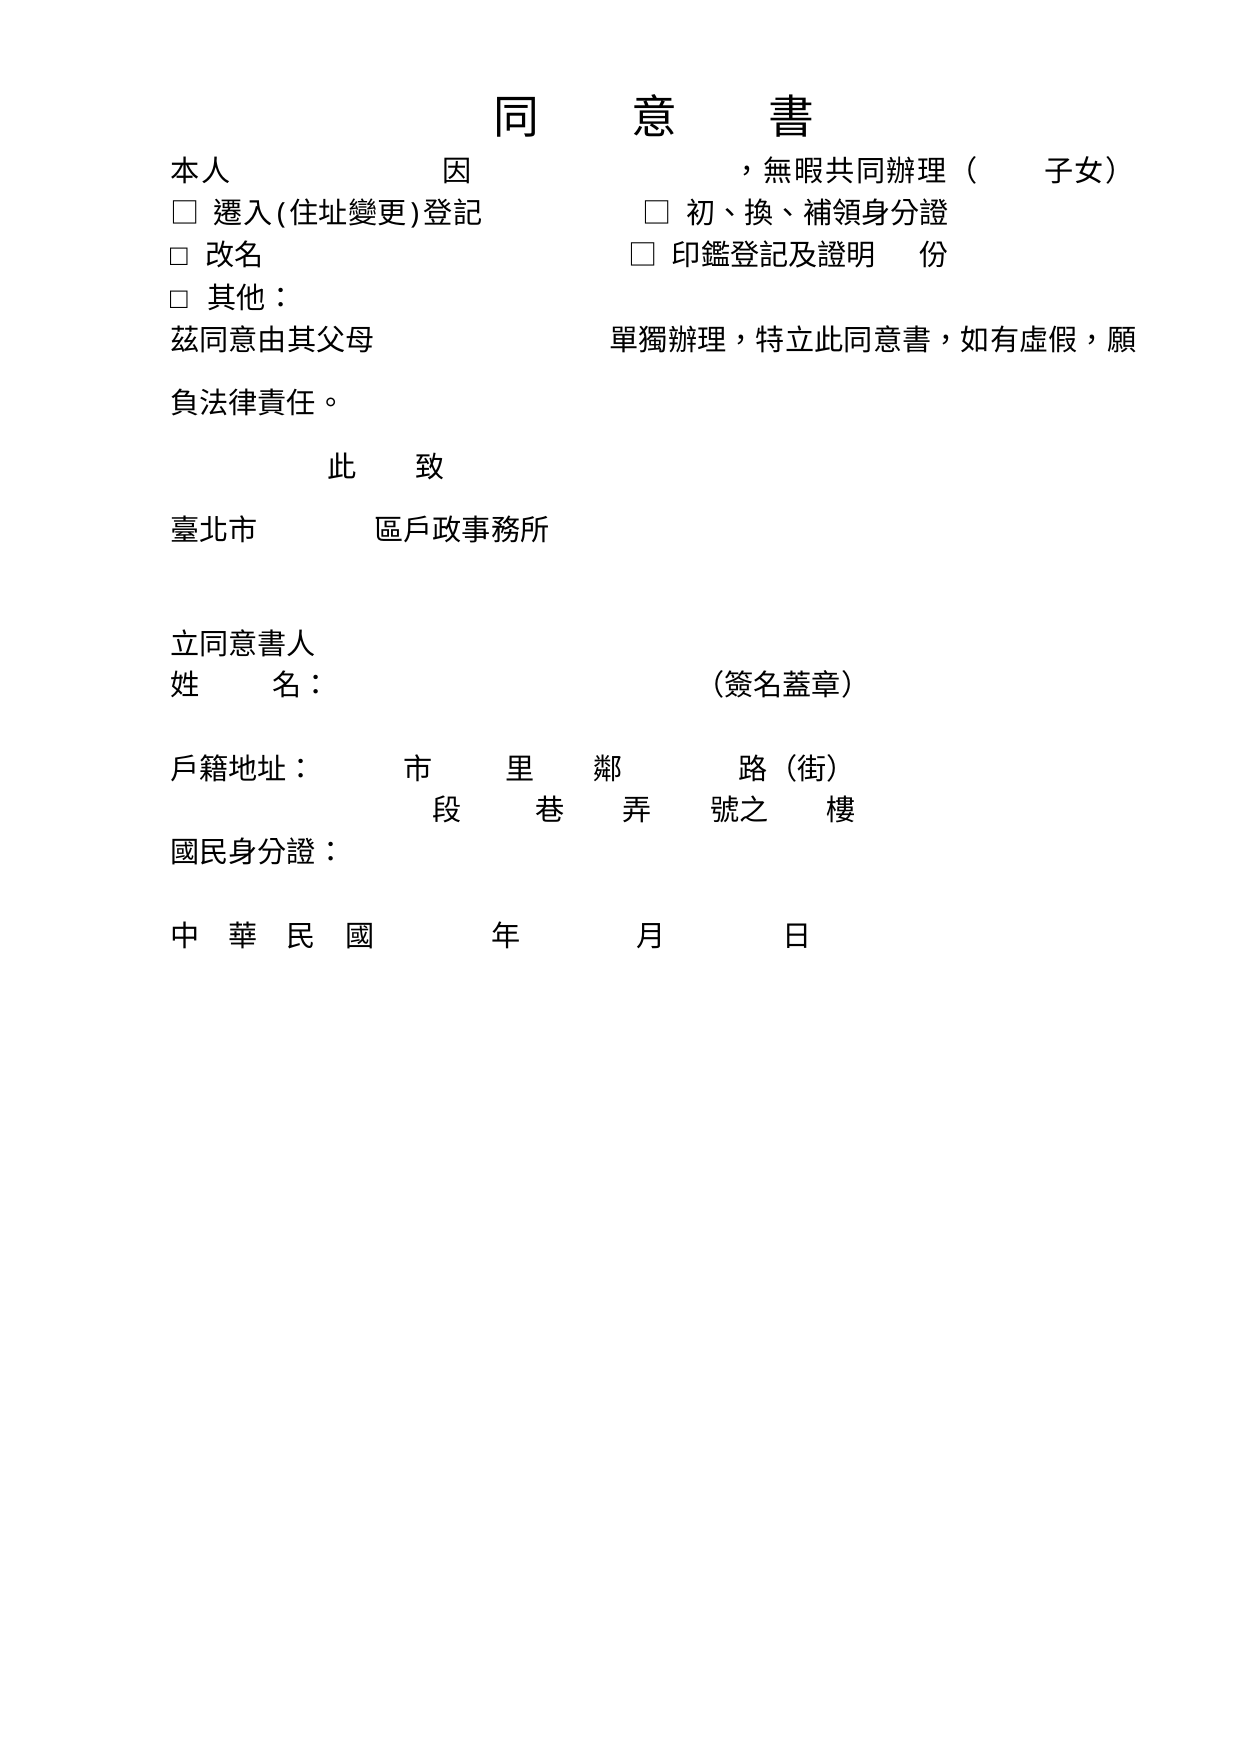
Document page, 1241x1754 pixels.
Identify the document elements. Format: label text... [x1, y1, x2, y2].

text 段 巷 弄 號之 樓 [258, 787, 1137, 829]
text 本人 因 ，無暇共同辦理（ 子女） □ 遷入(住址變更)登記 □ 初、換、補領身分證 [170, 147, 1137, 232]
text 立同意書人 [170, 621, 1137, 662]
text 臺北市 區戶政事務所 [170, 507, 1137, 549]
text □ 改名 □ 印鑑登記及證明 份 [170, 232, 1137, 274]
text 戶籍地址： 市 里 鄰 路（街） [170, 746, 1137, 787]
text 茲同意由其父母 單獨辦理，特立此同意書，如有虛假，願負法律責任。 [170, 317, 1137, 422]
list 其他： [170, 274, 1137, 317]
text 國民身分證： [170, 829, 1137, 871]
text 同 意 書 [170, 81, 1137, 147]
text 此 致 [170, 443, 1137, 486]
text 姓 名： （簽名蓋章） [170, 662, 1137, 704]
text 中 華 民 國 年 月 日 [170, 912, 1137, 955]
